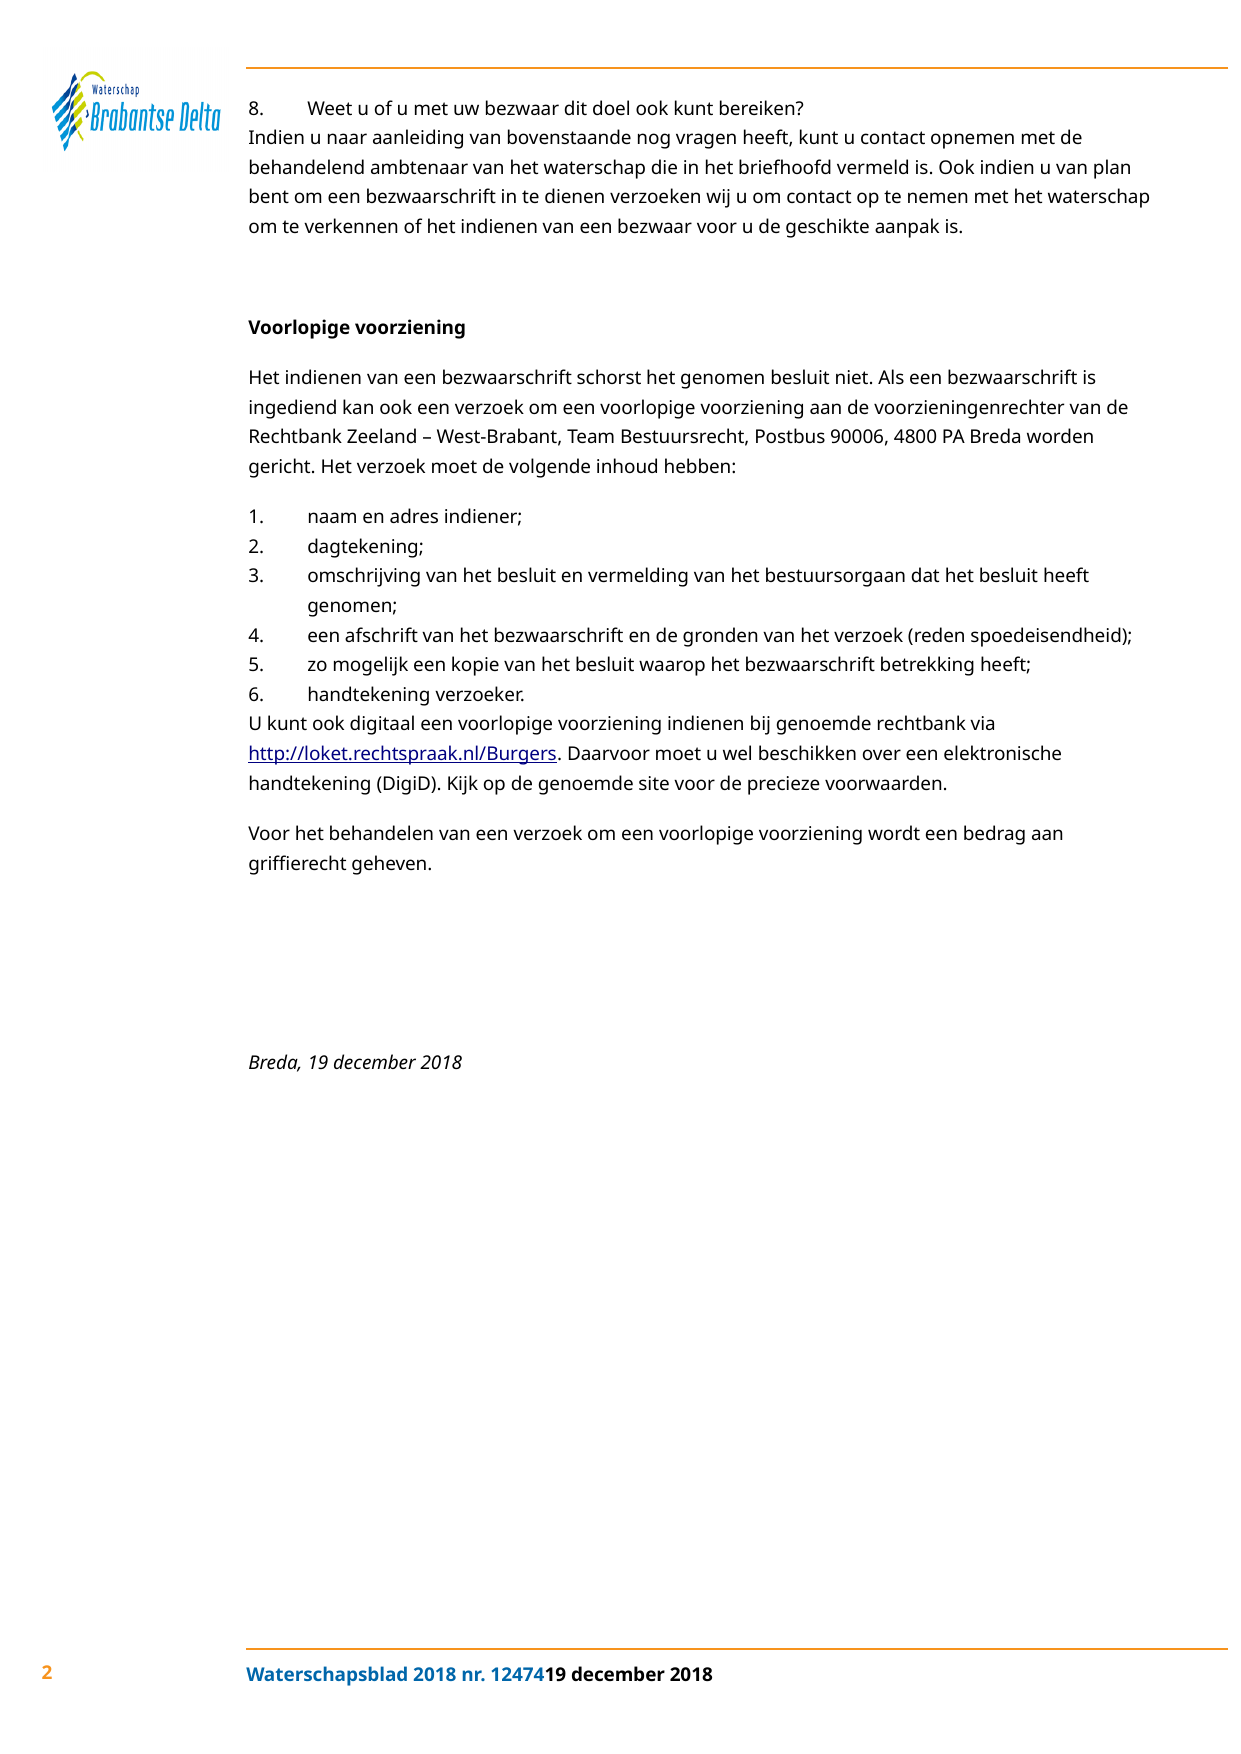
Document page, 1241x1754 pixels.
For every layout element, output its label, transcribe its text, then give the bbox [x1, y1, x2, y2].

list een afschrift van het bezwaarschrift en de gronden van het verzoek (reden spoedeisendheid); [248, 622, 1152, 648]
picture [41, 47, 231, 172]
text Voor het behandelen van een verzoek om een voorlopige voorziening wordt een bedrag aan griffierecht geheven. [248, 820, 1152, 876]
list Weet u of u met uw bezwaar dit doel ook kunt bereiken? [248, 95, 1152, 121]
list dagtekening; [248, 533, 1152, 559]
text Indien u naar aanleiding van bovenstaande nog vragen heeft, kunt u contact opnemen met de behandelend ambtenaar van het waterschap die in het briefhoofd vermeld is. Ook indien u van plan bent om een bezwaarschrift in te dienen verzoeken wij u om contact op te nemen met het waterschap om te verkennen of het indienen van een bezwaar voor u de geschikte aanpak is. [248, 124, 1152, 239]
list zo mogelijk een kopie van het besluit waarop het bezwaarschrift betrekking heeft; [248, 651, 1152, 677]
text Voorlopige voorziening [248, 314, 1152, 340]
text Breda, 19 december 2018 [248, 1049, 1152, 1074]
text U kunt ook digitaal een voorlopige voorziening indienen bij genoemde rechtbank via http://loket.rechtspraak.nl/Burgers. Daarvoor moet u wel beschikken over een elektronische handtekening (DigiD). Kijk op de genoemde site voor de precieze voorwaarden. [248, 711, 1152, 796]
text Het indienen van een bezwaarschrift schorst het genomen besluit niet. Als een bezwaarschrift is ingediend kan ook een verzoek om een voorlopige voorziening aan de voorzieningenrechter van de Rechtbank Zeeland – West-Brabant, Team Bestuursrecht, Postbus 90006, 4800 PA Breda worden gericht. Het verzoek moet de volgende inhoud hebben: [248, 364, 1152, 479]
list omschrijving van het besluit en vermelding van het bestuursorgaan dat het besluit heeft genomen; [248, 563, 1152, 618]
list naam en adres indiener; [248, 503, 1152, 529]
list handtekening verzoeker. [248, 681, 1152, 707]
